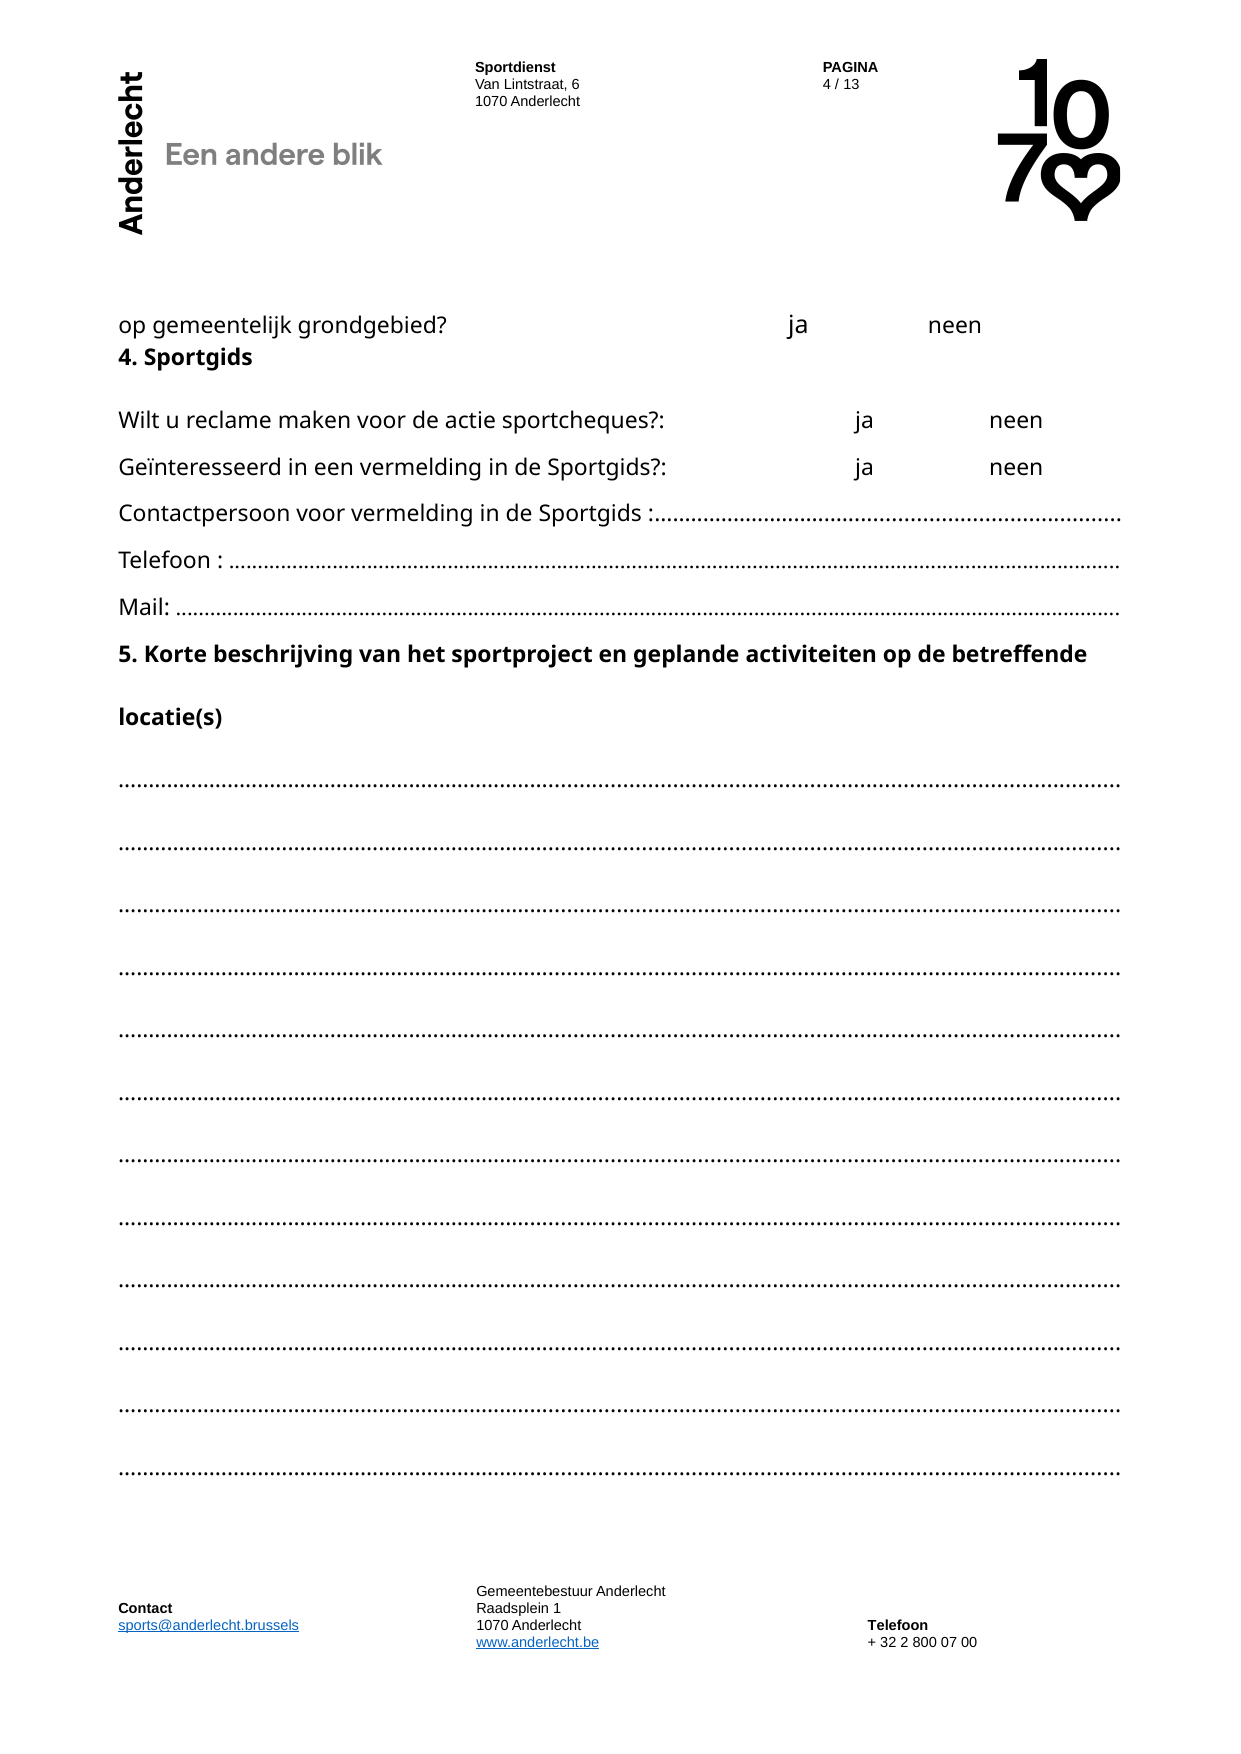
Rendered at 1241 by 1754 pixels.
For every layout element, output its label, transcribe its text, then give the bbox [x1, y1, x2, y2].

text op gemeentelijk grondgebied? ja neen [118, 307, 1122, 341]
text Wilt u reclame maken voor de actie sportcheques?: ja neen Geïnteresseerd in een vermelding in de Sportgids?: ja neen [118, 403, 1122, 482]
text Contactpersoon voor vermelding in de Sportgids : [118, 497, 1122, 528]
text 4. Sportgids [118, 341, 1122, 372]
text Mail: [118, 591, 1122, 622]
text 5. Korte beschrijving van het sportproject en geplande activiteiten op de betreffende locatie(s) [118, 638, 1122, 732]
text Telefoon : [118, 544, 1122, 575]
